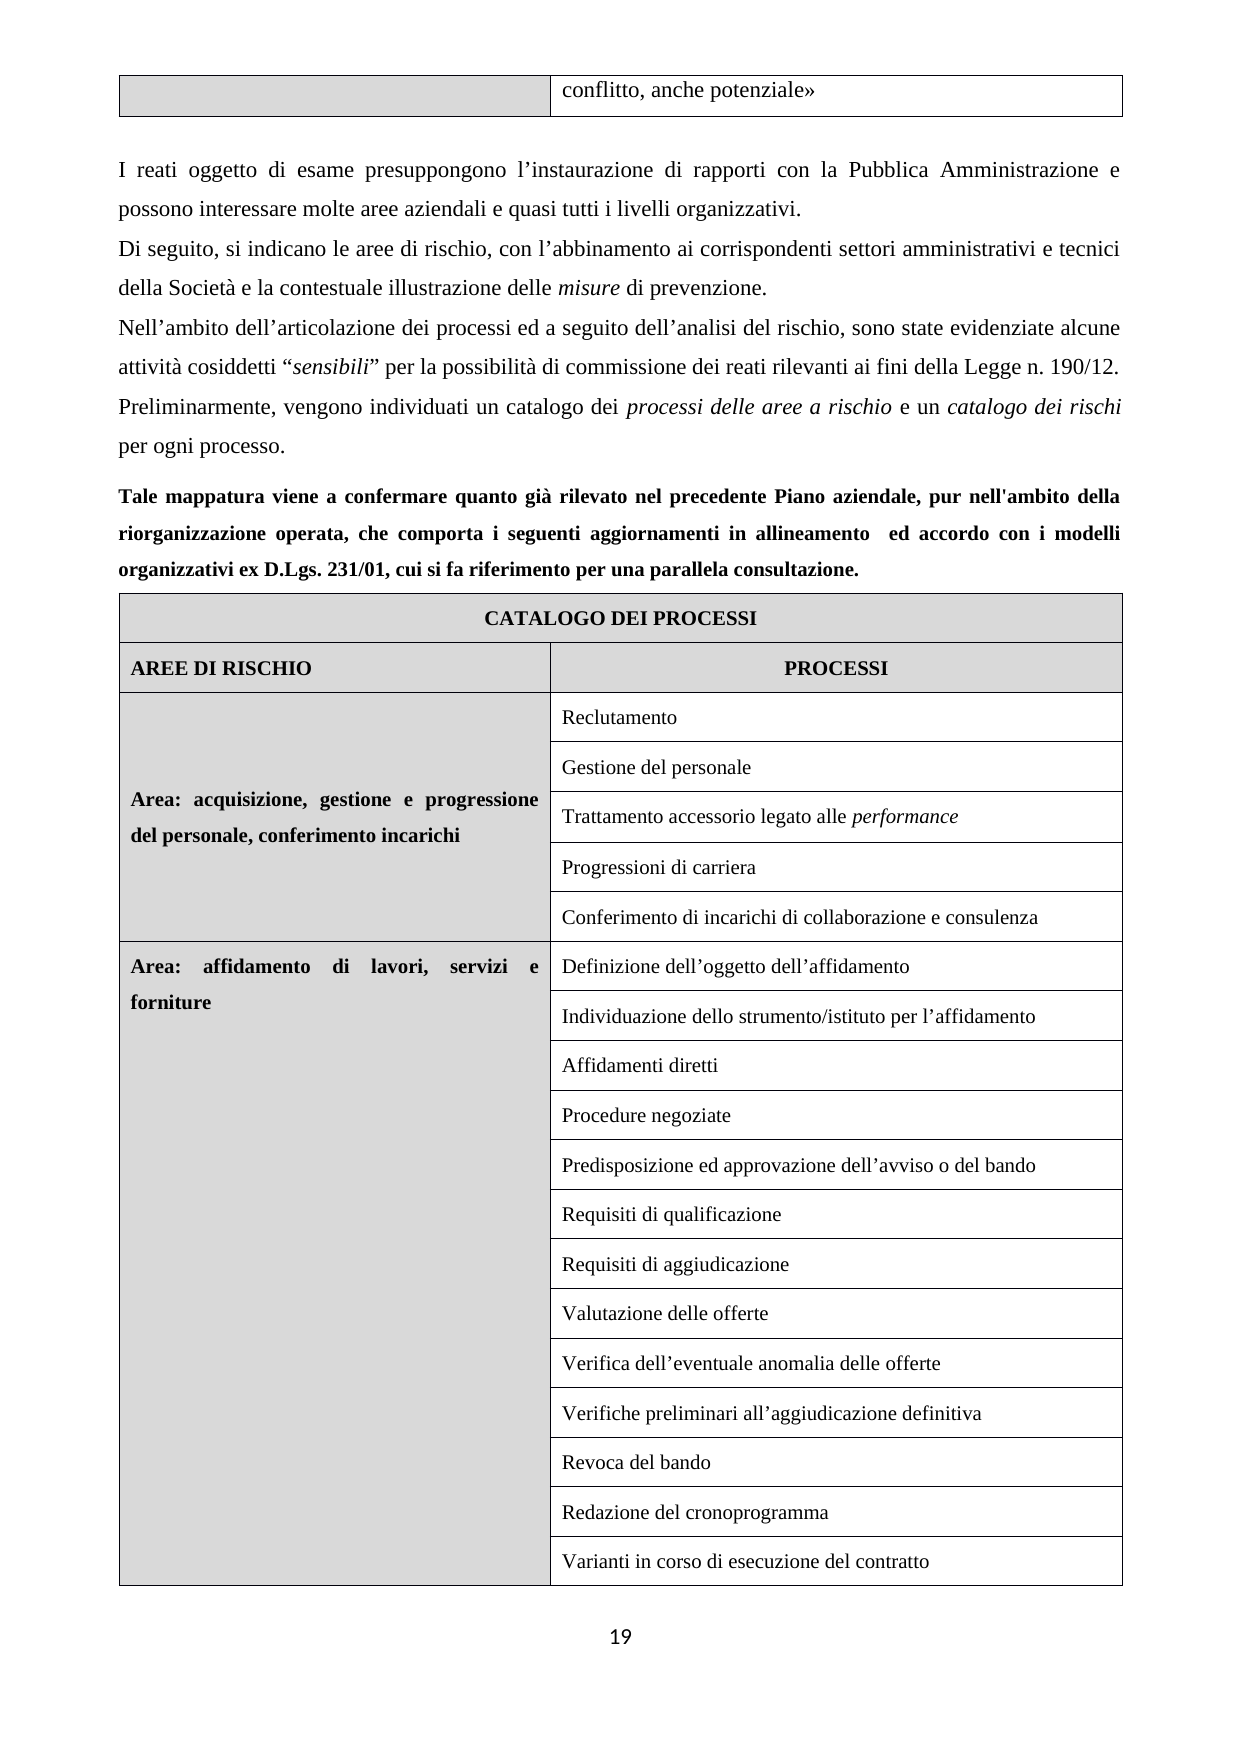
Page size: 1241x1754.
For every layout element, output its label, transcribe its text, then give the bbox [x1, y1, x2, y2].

table_cell Revoca del bando [551, 1438, 1122, 1486]
table_header CATALOGO DEI PROCESSI [120, 594, 1122, 642]
table_cell PROCESSI [551, 643, 1122, 692]
table_cell Gestione del personale [551, 742, 1122, 791]
text Nell’ambito dell’articolazione dei processi ed a seguito dell’analisi del rischio, sono state evidenziate alcune attività cosiddetti “sensibili” per la possibilità di commissione dei reati rilevanti ai fini della Legge n. 190/12. [118, 314, 1122, 380]
table_cell Valutazione delle offerte [551, 1289, 1122, 1337]
table_cell AREE DI RISCHIO [120, 643, 550, 692]
text Preliminarmente, vengono individuati un catalogo dei processi delle aree a rischio e un catalogo dei rischi per ogni processo. [118, 393, 1122, 459]
text Tale mappatura viene a confermare quanto già rilevato nel precedente Piano aziendale, pur nell'ambito della riorganizzazione operata, che comporta i seguenti aggiornamenti in allineamento ed accordo con i modelli organizzativi ex D.Lgs. 231/01, cui si fa riferimento per una parallela consultazione. [118, 484, 1122, 581]
table_cell Requisiti di qualificazione [551, 1190, 1122, 1238]
table_cell Verifiche preliminari all’aggiudicazione definitiva [551, 1388, 1122, 1437]
table_cell Affidamenti diretti [551, 1041, 1122, 1089]
table_cell Reclutamento [551, 693, 1122, 741]
table_cell [120, 76, 550, 116]
table_cell Individuazione dello strumento/istituto per l’affidamento [551, 991, 1122, 1040]
table_cell Progressioni di carriera [551, 843, 1122, 891]
table_cell Predisposizione ed approvazione dell’avviso o del bando [551, 1140, 1122, 1189]
table_cell Redazione del cronoprogramma [551, 1487, 1122, 1536]
table_cell Procedure negoziate [551, 1091, 1122, 1139]
table_cell Conferimento di incarichi di collaborazione e consulenza [551, 892, 1122, 941]
table_cell Area: acquisizione, gestione e progressione del personale, conferimento incarichi [120, 693, 550, 941]
text Di seguito, si indicano le aree di rischio, con l’abbinamento ai corrispondenti settori amministrativi e tecnici della Società e la contestuale illustrazione delle misure di prevenzione. [118, 235, 1122, 301]
table_cell Definizione dell’oggetto dell’affidamento [551, 942, 1122, 990]
table_cell Area: affidamento di lavori, servizi e forniture [120, 942, 550, 1585]
table_cell Requisiti di aggiudicazione [551, 1239, 1122, 1288]
table_cell Varianti in corso di esecuzione del contratto [551, 1537, 1122, 1585]
text I reati oggetto di esame presuppongono l’instaurazione di rapporti con la Pubblica Amministrazione e possono interessare molte aree aziendali e quasi tutti i livelli organizzativi. [118, 156, 1122, 222]
table_cell Verifica dell’eventuale anomalia delle offerte [551, 1339, 1122, 1387]
table_cell Trattamento accessorio legato alle performance [551, 792, 1122, 842]
table_cell conflitto, anche potenziale» [551, 76, 1122, 116]
